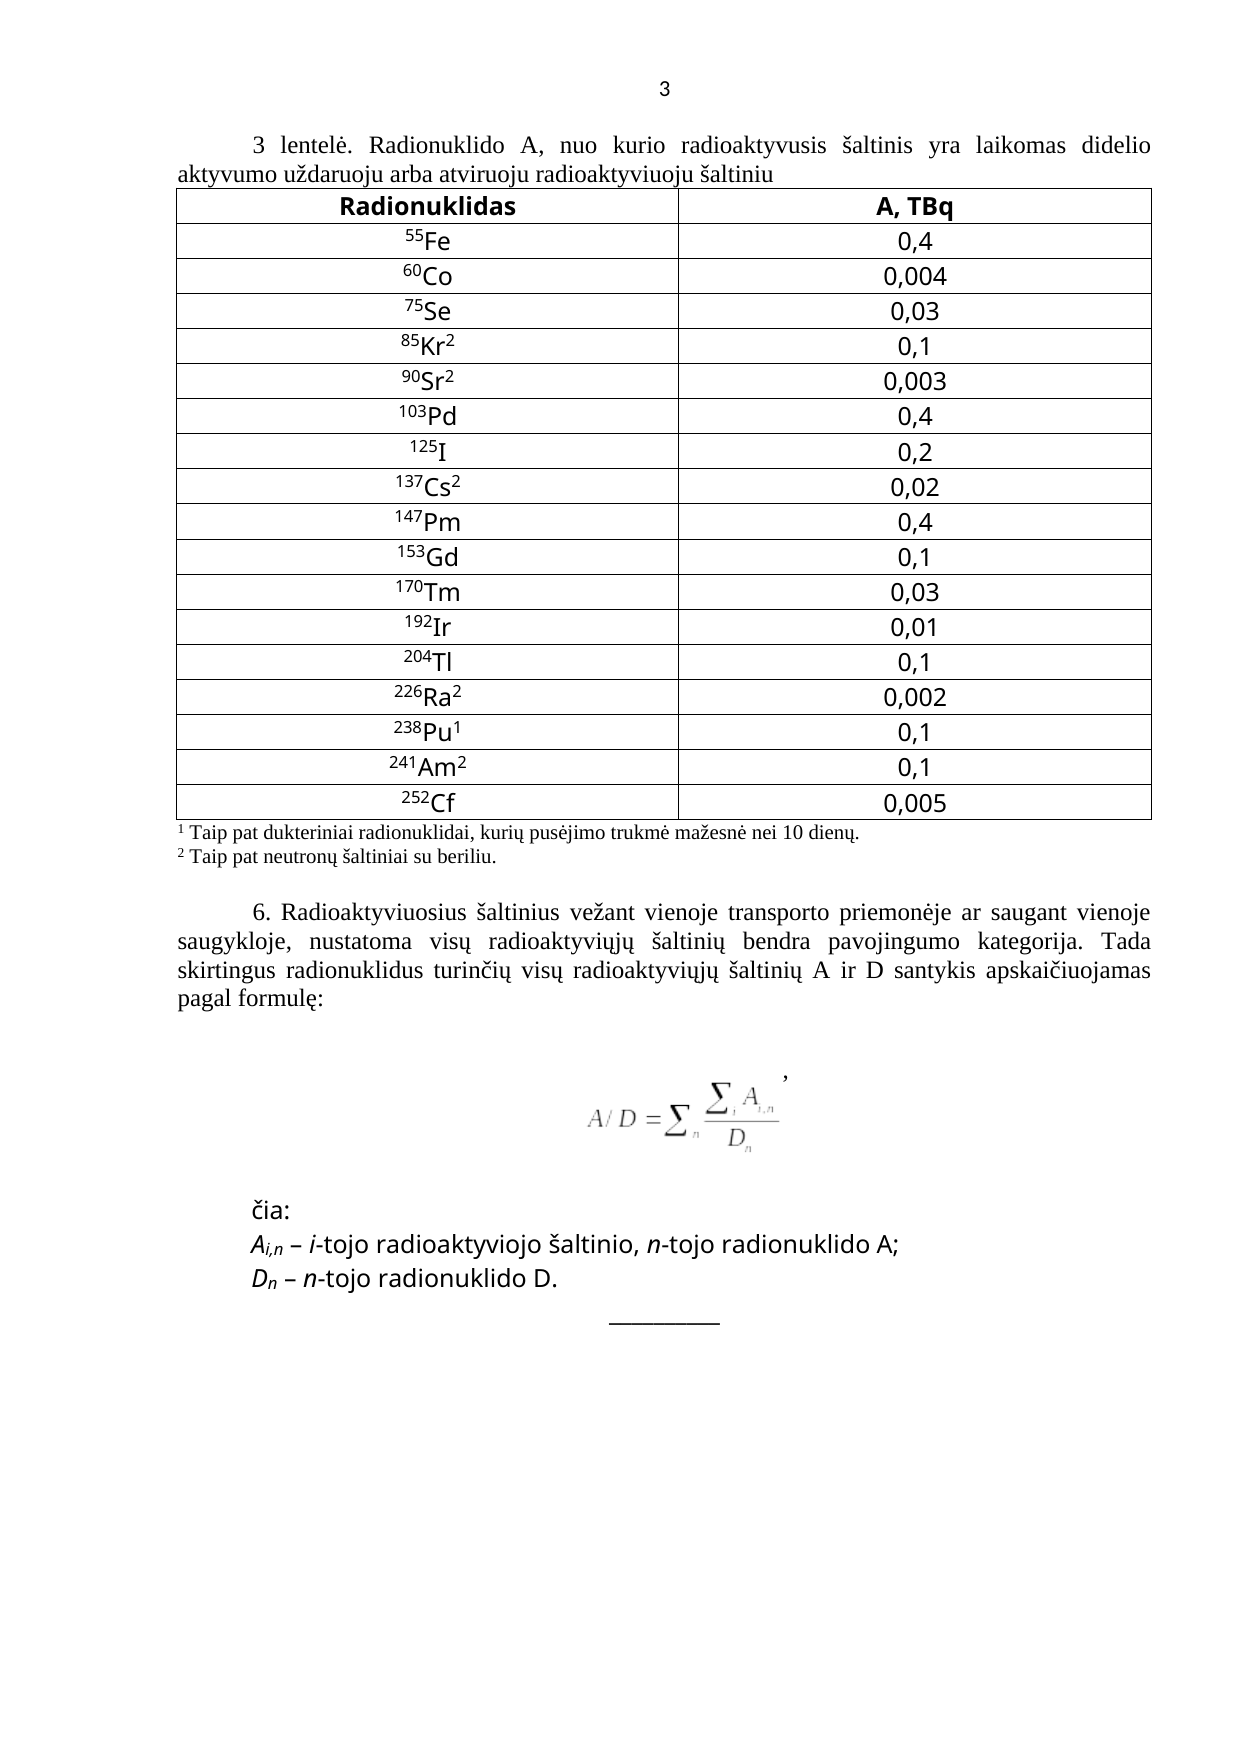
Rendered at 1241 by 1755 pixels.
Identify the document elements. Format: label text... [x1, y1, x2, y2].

table_cell 0,4 [679, 224, 1151, 258]
table_cell 170Tm [177, 575, 678, 609]
table_cell 153Gd [177, 540, 678, 573]
table_cell 0,003 [679, 364, 1151, 398]
table_cell 0,03 [679, 294, 1151, 328]
table_cell 0,1 [679, 645, 1151, 679]
table_header A, TBq [679, 189, 1151, 222]
table_cell 60Co [177, 259, 678, 293]
text __________ [177, 1294, 1152, 1329]
table_cell 75Se [177, 294, 678, 328]
table_cell 0,4 [679, 504, 1151, 538]
text Ai,n – i-tojo radioaktyviojo šaltinio, n-tojo radionuklido A; [177, 1226, 1152, 1261]
table_cell 85Kr2 [177, 329, 678, 363]
table_cell 192Ir [177, 610, 678, 644]
table_cell 125I [177, 434, 678, 468]
text 1 Taip pat dukteriniai radionuklidai, kurių pusėjimo trukmė mažesnė nei 10 dienų. [177, 820, 1152, 844]
text 6. Radioaktyviuosius šaltinius vežant vienoje transporto priemonėje ar saugant vienoje saugykloje, nustatoma visų radioaktyviųjų šaltinių bendra pavojingumo kategorija. Tada skirtingus radionuklidus turinčių visų radioaktyviųjų šaltinių A ir D santykis apskaičiuojamas pagal formulę: [177, 897, 1152, 1012]
table_cell 0,1 [679, 715, 1151, 749]
table_cell 0,002 [679, 680, 1151, 714]
text čia: [177, 1192, 1152, 1226]
table_cell 137Cs2 [177, 469, 678, 503]
table_cell 252Cf [177, 785, 678, 819]
table_cell 0,2 [679, 434, 1151, 468]
text 3 lentelė. Radionuklido A, nuo kurio radioaktyvusis šaltinis yra laikomas didelio aktyvumo uždaruoju arba atviruoju radioaktyviuoju šaltiniu [177, 130, 1152, 187]
table_cell 90Sr2 [177, 364, 678, 398]
table_cell 55Fe [177, 224, 678, 258]
table_cell 0,01 [679, 610, 1151, 644]
text , [447, 1055, 1152, 1158]
table_cell 0,004 [679, 259, 1151, 293]
table_cell 103Pd [177, 399, 678, 433]
text Dn – n-tojo radionuklido D. [177, 1261, 1152, 1294]
table_cell 0,4 [679, 399, 1151, 433]
table_cell 0,1 [679, 329, 1151, 363]
table_cell 238Pu1 [177, 715, 678, 749]
table_cell 0,005 [679, 785, 1151, 819]
table_cell 0,03 [679, 575, 1151, 609]
table_cell 204Tl [177, 645, 678, 679]
table_cell 147Pm [177, 504, 678, 538]
table_cell 0,1 [679, 750, 1151, 784]
table_cell 0,1 [679, 540, 1151, 573]
table_header Radionuklidas [177, 189, 678, 222]
table_cell 226Ra2 [177, 680, 678, 714]
table_cell 241Am2 [177, 750, 678, 784]
table_cell 0,02 [679, 469, 1151, 503]
text 2 Taip pat neutronų šaltiniai su beriliu. [177, 844, 1152, 868]
